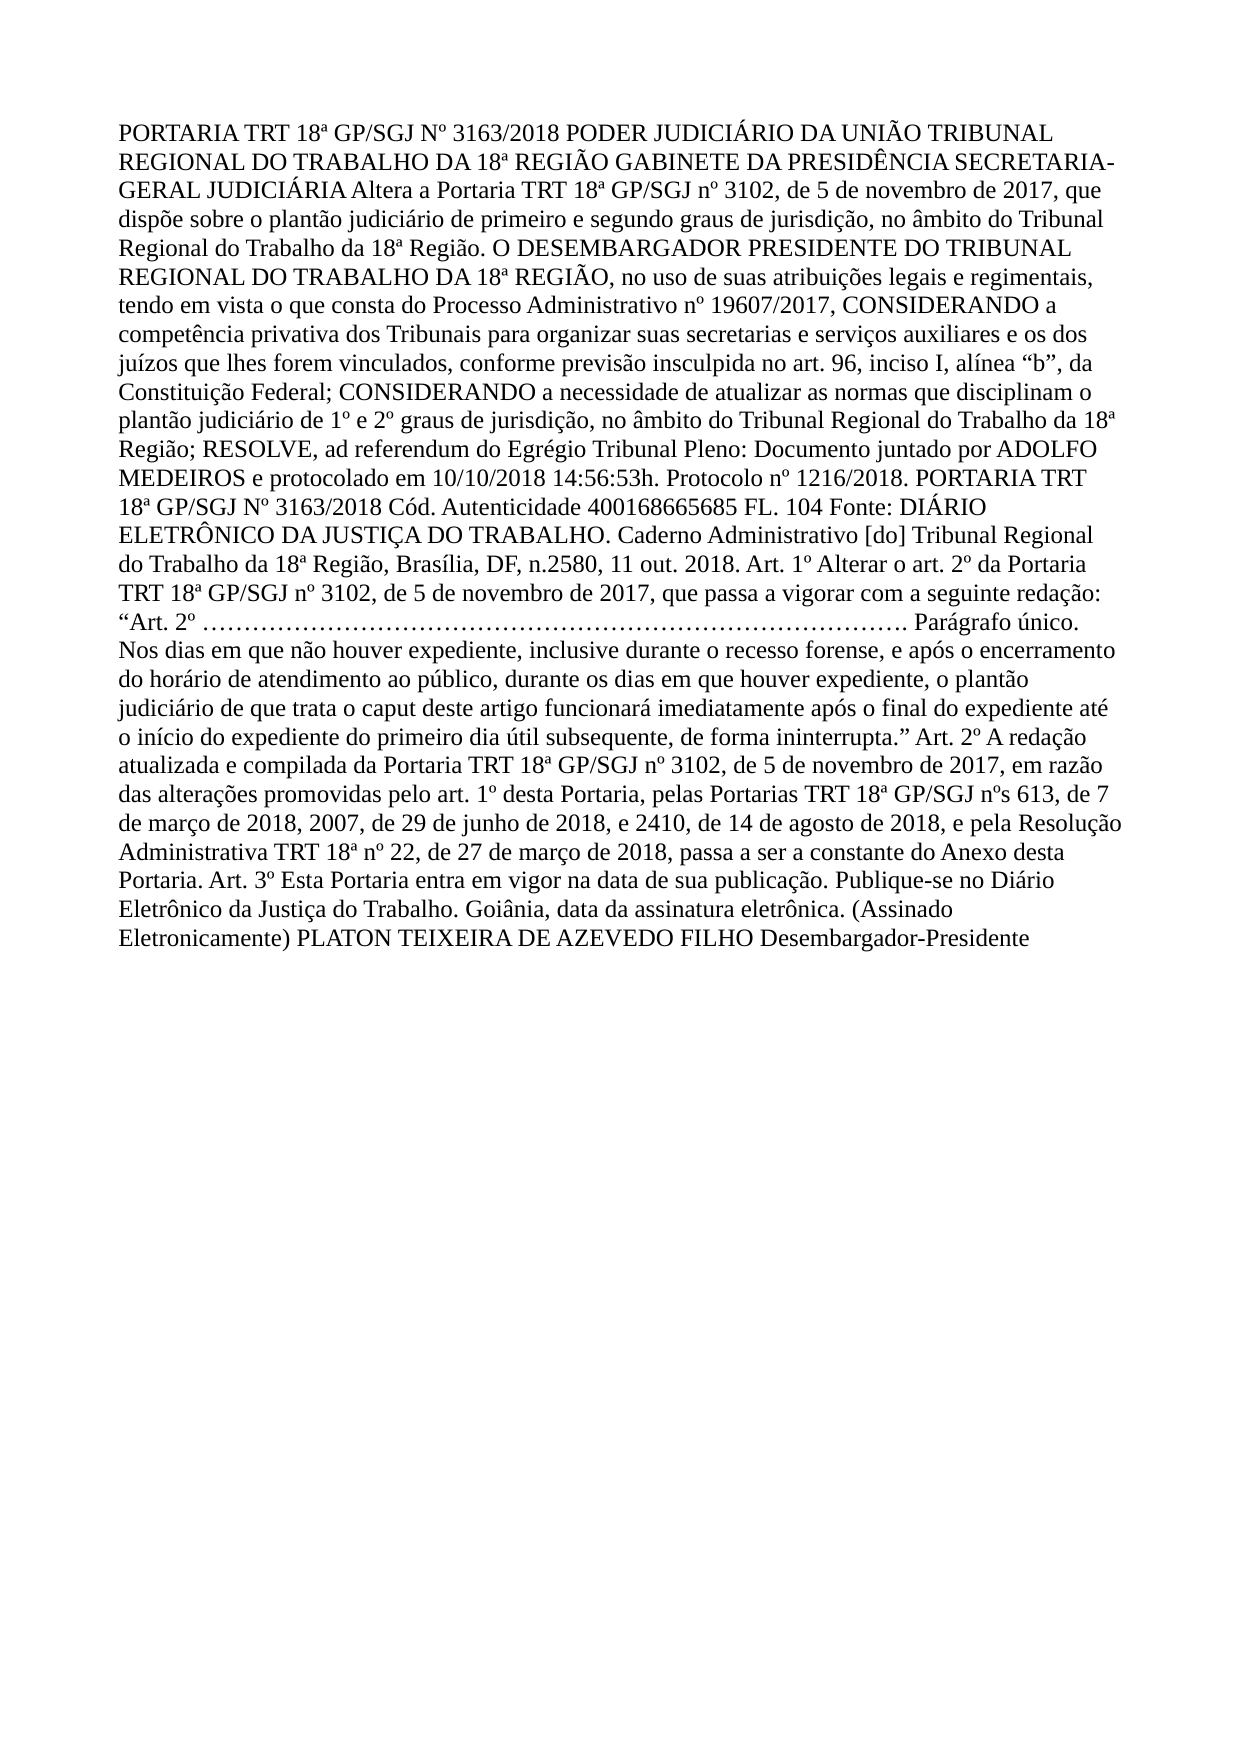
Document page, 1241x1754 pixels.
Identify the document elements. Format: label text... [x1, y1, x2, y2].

text PORTARIA TRT 18ª GP/SGJ Nº 3163/2018 PODER JUDICIÁRIO DA UNIÃO TRIBUNAL REGIONAL DO TRABALHO DA 18ª REGIÃO GABINETE DA PRESIDÊNCIA SECRETARIA-GERAL JUDICIÁRIA Altera a Portaria TRT 18ª GP/SGJ nº 3102, de 5 de novembro de 2017, que dispõe sobre o plantão judiciário de primeiro e segundo graus de jurisdição, no âmbito do Tribunal Regional do Trabalho da 18ª Região. O DESEMBARGADOR PRESIDENTE DO TRIBUNAL REGIONAL DO TRABALHO DA 18ª REGIÃO, no uso de suas atribuições legais e regimentais, tendo em vista o que consta do Processo Administrativo nº 19607/2017, CONSIDERANDO a competência privativa dos Tribunais para organizar suas secretarias e serviços auxiliares e os dos juízos que lhes forem vinculados, conforme previsão insculpida no art. 96, inciso I, alínea “b”, da Constituição Federal; CONSIDERANDO a necessidade de atualizar as normas que disciplinam o plantão judiciário de 1º e 2º graus de jurisdição, no âmbito do Tribunal Regional do Trabalho da 18ª Região; RESOLVE, ad referendum do Egrégio Tribunal Pleno: Documento juntado por ADOLFO MEDEIROS e protocolado em 10/10/2018 14:56:53h. Protocolo nº 1216/2018. PORTARIA TRT 18ª GP/SGJ Nº 3163/2018 Cód. Autenticidade 400168665685 FL. 104 Fonte: DIÁRIO ELETRÔNICO DA JUSTIÇA DO TRABALHO. Caderno Administrativo [do] Tribunal Regional do Trabalho da 18ª Região, Brasília, DF, n.2580, 11 out. 2018. Art. 1º Alterar o art. 2º da Portaria TRT 18ª GP/SGJ nº 3102, de 5 de novembro de 2017, que passa a vigorar com a seguinte redação: “Art. 2º …………………………………………………………………………. Parágrafo único. Nos dias em que não houver expediente, inclusive durante o recesso forense, e após o encerramento do horário de atendimento ao público, durante os dias em que houver expediente, o plantão judiciário de que trata o caput deste artigo funcionará imediatamente após o final do expediente até o início do expediente do primeiro dia útil subsequente, de forma ininterrupta.” Art. 2º A redação atualizada e compilada da Portaria TRT 18ª GP/SGJ nº 3102, de 5 de novembro de 2017, em razão das alterações promovidas pelo art. 1º desta Portaria, pelas Portarias TRT 18ª GP/SGJ nºs 613, de 7 de março de 2018, 2007, de 29 de junho de 2018, e 2410, de 14 de agosto de 2018, e pela Resolução Administrativa TRT 18ª nº 22, de 27 de março de 2018, passa a ser a constante do Anexo desta Portaria. Art. 3º Esta Portaria entra em vigor na data de sua publicação. Publique-se no Diário Eletrônico da Justiça do Trabalho. Goiânia, data da assinatura eletrônica. (Assinado Eletronicamente) PLATON TEIXEIRA DE AZEVEDO FILHO Desembargador-Presidente [118, 118, 1122, 952]
